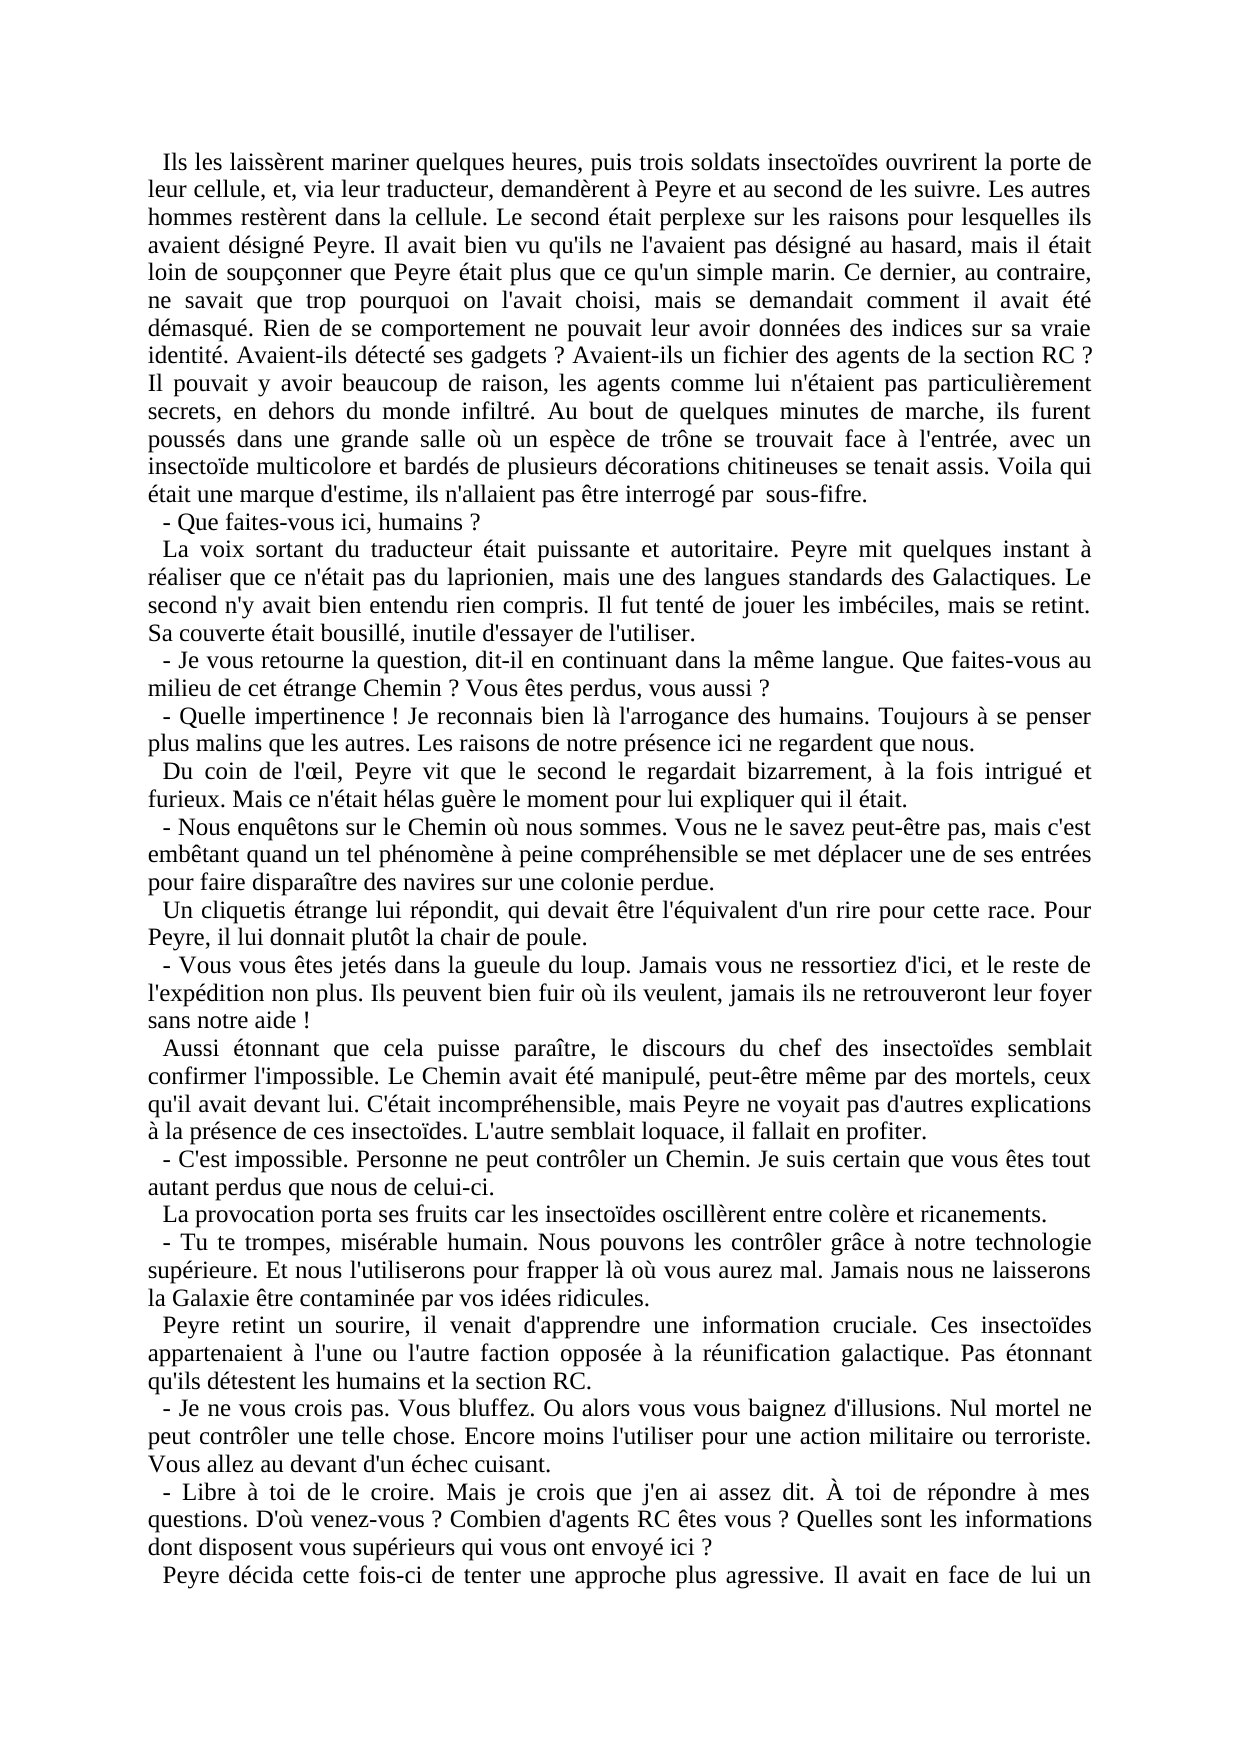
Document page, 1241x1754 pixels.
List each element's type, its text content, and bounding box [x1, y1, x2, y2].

text Aussi étonnant que cela puisse paraître, le discours du chef des insectoïdes semblait confirmer l'impossible. Le Chemin avait été manipulé, peut-être même par des mortels, ceux qu'il avait devant lui. C'était incompréhensible, mais Peyre ne voyait pas d'autres explications à la présence de ces insectoïdes. L'autre semblait loquace, il fallait en profiter. [148, 1034, 1093, 1145]
text - Je vous retourne la question, dit-il en continuant dans la même langue. Que faites-vous au milieu de cet étrange Chemin ? Vous êtes perdus, vous aussi ? [148, 646, 1093, 702]
text Ils les laissèrent mariner quelques heures, puis trois soldats insectoïdes ouvrirent la porte de leur cellule, et, via leur traducteur, demandèrent à Peyre et au second de les suivre. Les autres hommes restèrent dans la cellule. Le second était perplexe sur les raisons pour lesquelles ils avaient désigné Peyre. Il avait bien vu qu'ils ne l'avaient pas désigné au hasard, mais il était loin de soupçonner que Peyre était plus que ce qu'un simple marin. Ce dernier, au contraire, ne savait que trop pourquoi on l'avait choisi, mais se demandait comment il avait été démasqué. Rien de se comportement ne pouvait leur avoir données des indices sur sa vraie identité. Avaient-ils détecté ses gadgets ? Avaient-ils un fichier des agents de la section RC ? Il pouvait y avoir beaucoup de raison, les agents comme lui n'étaient pas particulièrement secrets, en dehors du monde infiltré. Au bout de quelques minutes de marche, ils furent poussés dans une grande salle où un espèce de trône se trouvait face à l'entrée, avec un insectoïde multicolore et bardés de plusieurs décorations chitineuses se tenait assis. Voila qui était une marque d'estime, ils n'allaient pas être interrogé par sous-fifre. [148, 148, 1093, 508]
text - Vous vous êtes jetés dans la gueule du loup. Jamais vous ne ressortiez d'ici, et le reste de l'expédition non plus. Ils peuvent bien fuir où ils veulent, jamais ils ne retrouveront leur foyer sans notre aide ! [148, 951, 1093, 1034]
text - Je ne vous crois pas. Vous bluffez. Ou alors vous vous baignez d'illusions. Nul mortel ne peut contrôler une telle chose. Encore moins l'utiliser pour une action militaire ou terroriste. Vous allez au devant d'un échec cuisant. [148, 1394, 1093, 1478]
text - Quelle impertinence ! Je reconnais bien là l'arrogance des humains. Toujours à se penser plus malins que les autres. Les raisons de notre présence ici ne regardent que nous. [148, 702, 1093, 757]
text - C'est impossible. Personne ne peut contrôler un Chemin. Je suis certain que vous êtes tout autant perdus que nous de celui-ci. [148, 1145, 1093, 1201]
text - Nous enquêtons sur le Chemin où nous sommes. Vous ne le savez peut-être pas, mais c'est embêtant quand un tel phénomène à peine compréhensible se met déplacer une de ses entrées pour faire disparaître des navires sur une colonie perdue. [148, 813, 1093, 896]
text - Libre à toi de le croire. Mais je crois que j'en ai assez dit. À toi de répondre à mes questions. D'où venez-vous ? Combien d'agents RC êtes vous ? Quelles sont les informations dont disposent vous supérieurs qui vous ont envoyé ici ? [148, 1478, 1093, 1561]
text - Tu te trompes, misérable humain. Nous pouvons les contrôler grâce à notre technologie supérieure. Et nous l'utiliserons pour frapper là où vous aurez mal. Jamais nous ne laisserons la Galaxie être contaminée par vos idées ridicules. [148, 1228, 1093, 1311]
text Peyre décida cette fois-ci de tenter une approche plus agressive. Il avait en face de lui un [148, 1561, 1093, 1588]
text Du coin de l'œil, Peyre vit que le second le regardait bizarrement, à la fois intrigué et furieux. Mais ce n'était hélas guère le moment pour lui expliquer qui il était. [148, 757, 1093, 813]
text Peyre retint un sourire, il venait d'apprendre une information cruciale. Ces insectoïdes appartenaient à l'une ou l'autre faction opposée à la réunification galactique. Pas étonnant qu'ils détestent les humains et la section RC. [148, 1311, 1093, 1394]
text La voix sortant du traducteur était puissante et autoritaire. Peyre mit quelques instant à réaliser que ce n'était pas du laprionien, mais une des langues standards des Galactiques. Le second n'y avait bien entendu rien compris. Il fut tenté de jouer les imbéciles, mais se retint. Sa couverte était bousillé, inutile d'essayer de l'utiliser. [148, 536, 1093, 646]
text Un cliquetis étrange lui répondit, qui devait être l'équivalent d'un rire pour cette race. Pour Peyre, il lui donnait plutôt la chair de poule. [148, 896, 1093, 951]
text - Que faites-vous ici, humains ? [148, 508, 1093, 536]
text La provocation porta ses fruits car les insectoïdes oscillèrent entre colère et ricanements. [148, 1201, 1093, 1228]
